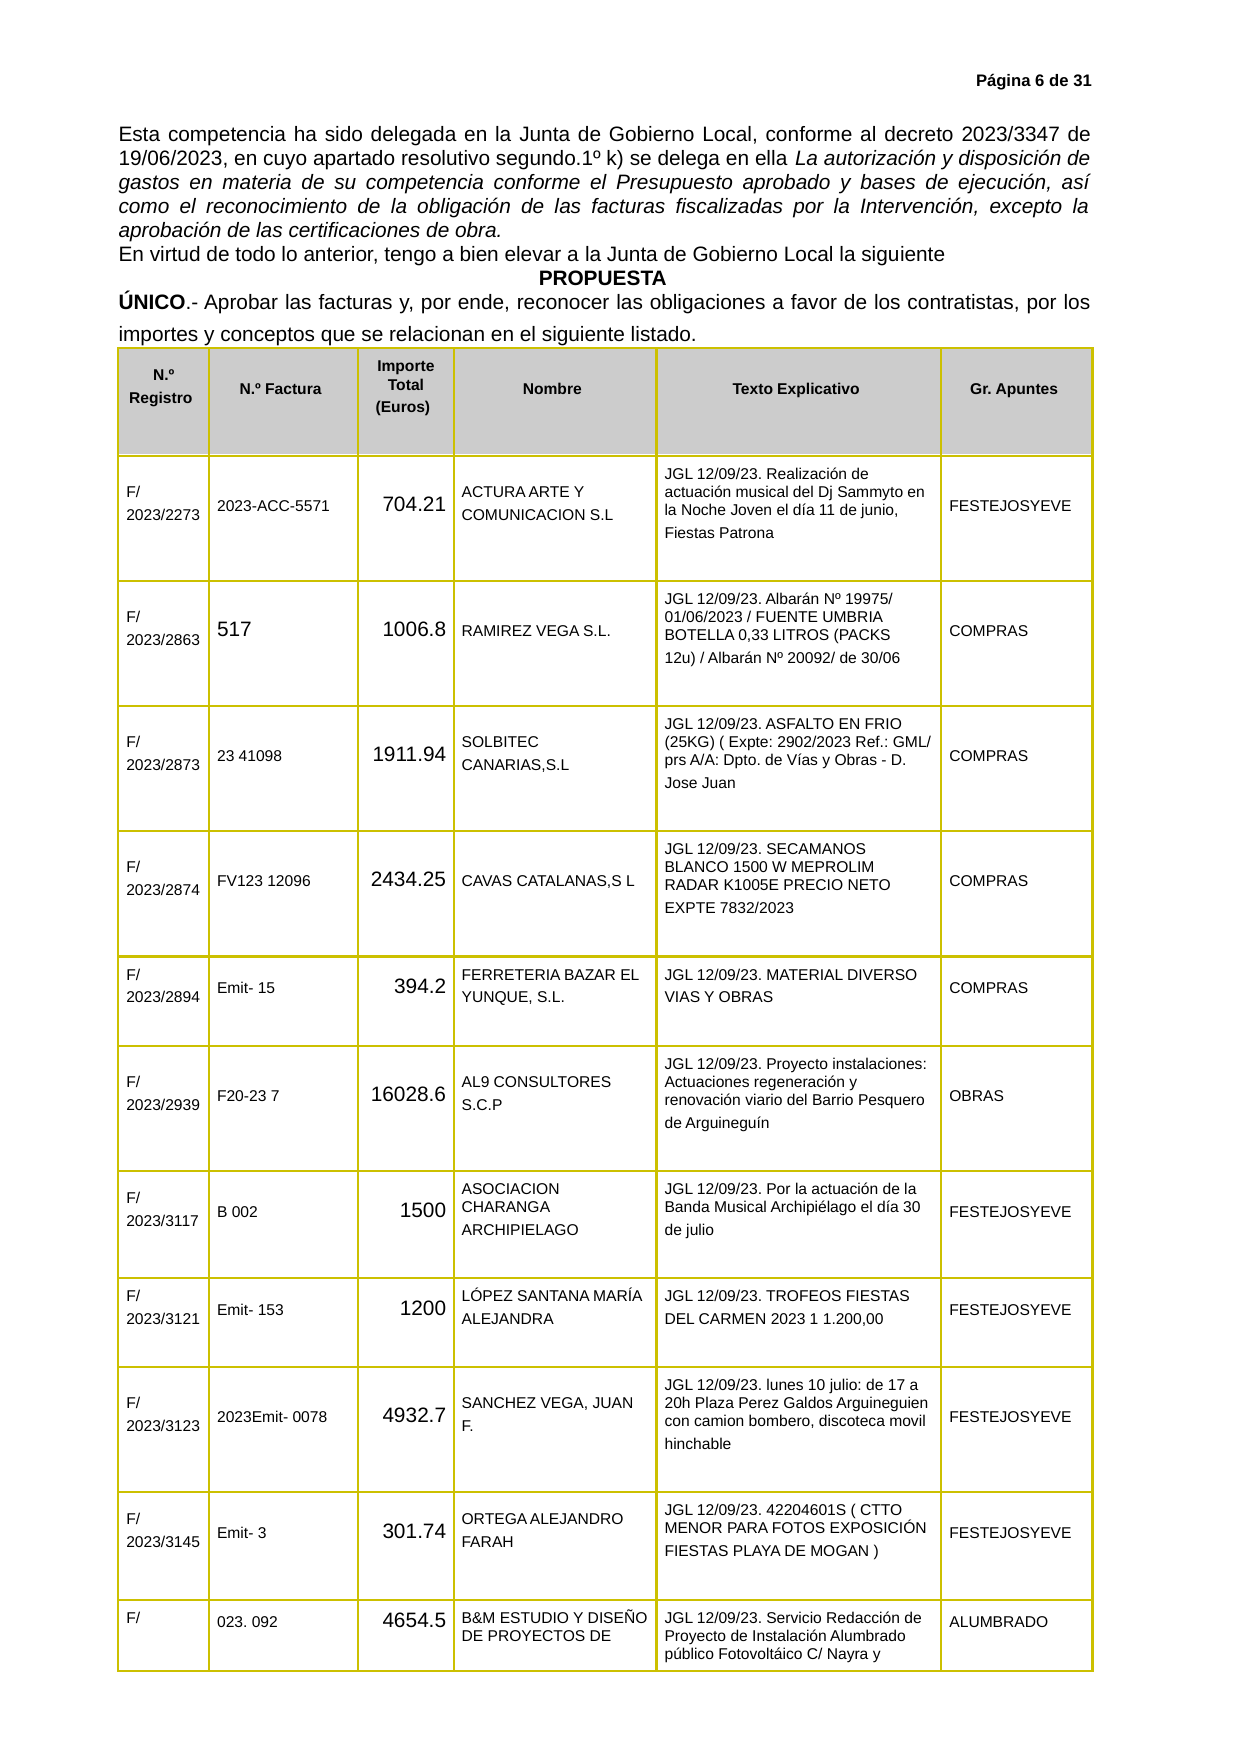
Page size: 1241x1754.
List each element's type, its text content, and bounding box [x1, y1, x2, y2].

table_cell COMPRAS [942, 958, 1091, 1044]
table_header N.º Factura [210, 349, 357, 454]
table_cell FERRETERIA BAZAR EL YUNQUE, S.L. [455, 958, 655, 1044]
table_cell Emit- 3 [210, 1493, 357, 1598]
table_cell FESTEJOSYEVE [942, 1279, 1091, 1366]
table_cell JGL 12/09/23. Realización de actuación musical del Dj Sammyto en la Noche Joven el día 11 de junio, Fiestas Patrona [658, 457, 940, 580]
table_cell 023. 092 [210, 1601, 357, 1670]
table_cell F/2023/3117 [119, 1172, 208, 1277]
table_header Nombre [455, 349, 655, 454]
table_header Importe Total (Euros) [359, 349, 453, 454]
table_cell JGL 12/09/23. SECAMANOS BLANCO 1500 W MEPROLIM RADAR K1005E PRECIO NETO EXPTE 7832/2023 [658, 832, 940, 955]
table_header Texto Explicativo [658, 349, 940, 454]
table_cell JGL 12/09/23. TROFEOS FIESTAS DEL CARMEN 2023 1 1.200,00 [658, 1279, 940, 1366]
table_cell 4654,5 [359, 1601, 453, 1670]
table_header Gr. Apuntes [942, 349, 1091, 454]
table_cell JGL 12/09/23. Por la actuación de la Banda Musical Archipiélago el día 30 de julio [658, 1172, 940, 1277]
table_cell 517 [210, 582, 357, 705]
table_cell JGL 12/09/23. Albarán Nº 19975/ 01/06/2023 / FUENTE UMBRIA BOTELLA 0,33 LITROS (PACKS 12u) / Albarán Nº 20092/ de 30/06 [658, 582, 940, 705]
table_cell F/2023/3123 [119, 1368, 208, 1491]
table_cell ACTURA ARTE Y COMUNICACION S.L [455, 457, 655, 580]
table_cell 301,74 [359, 1493, 453, 1598]
table_cell 2023Emit- 0078 [210, 1368, 357, 1491]
text Esta competencia ha sido delegada en la Junta de Gobierno Local, conforme al decreto 2023/3347 de 19/06/2023, en cuyo apartado resolutivo segundo.1º k) se delega en ella La autorización y disposición de gastos en materia de su competencia conforme el Presupuesto aprobado y bases de ejecución, así como el reconocimiento de la obligación de las facturas fiscalizadas por la Intervención, excepto la aprobación de las certificaciones de obra. [118, 122, 1092, 242]
text En virtud de todo lo anterior, tengo a bien elevar a la Junta de Gobierno Local la siguiente [118, 242, 1092, 266]
table_cell F/2023/2863 [119, 582, 208, 705]
table_cell FESTEJOSYEVE [942, 457, 1091, 580]
table_cell 2023-ACC-5571 [210, 457, 357, 580]
table_cell AL9 CONSULTORES S.C.P [455, 1047, 655, 1170]
table_cell 1911,94 [359, 707, 453, 830]
table_cell F/2023/2874 [119, 832, 208, 955]
table_cell RAMIREZ VEGA S.L. [455, 582, 655, 705]
table_cell COMPRAS [942, 707, 1091, 830]
table_cell JGL 12/09/23. MATERIAL DIVERSO VIAS Y OBRAS [658, 958, 940, 1044]
table_cell FESTEJOSYEVE [942, 1172, 1091, 1277]
table_cell JGL 12/09/23. Proyecto instalaciones: Actuaciones regeneración y renovación viario del Barrio Pesquero de Arguineguín [658, 1047, 940, 1170]
table_cell ASOCIACION CHARANGA ARCHIPIELAGO [455, 1172, 655, 1277]
table_cell B 002 [210, 1172, 357, 1277]
table_cell F/2023/2939 [119, 1047, 208, 1170]
table_cell 23 41098 [210, 707, 357, 830]
table_cell Emit- 153 [210, 1279, 357, 1366]
table_cell OBRAS [942, 1047, 1091, 1170]
table_cell ALUMBRADO [942, 1601, 1091, 1670]
table_cell JGL 12/09/23. ASFALTO EN FRIO (25KG) ( Expte: 2902/2023 Ref.: GML/ prs A/A: Dpto. de Vías y Obras - D. Jose Juan [658, 707, 940, 830]
table_cell F/2023/2873 [119, 707, 208, 830]
text ÚNICO.- Aprobar las facturas y, por ende, reconocer las obligaciones a favor de los contratistas, por los importes y conceptos que se relacionan en el siguiente listado. [118, 290, 1092, 347]
table_cell COMPRAS [942, 832, 1091, 955]
table_cell 16028,6 [359, 1047, 453, 1170]
table_cell Emit- 15 [210, 958, 357, 1044]
table_cell ORTEGA ALEJANDRO FARAH [455, 1493, 655, 1598]
table_cell COMPRAS [942, 582, 1091, 705]
table_cell 2434,25 [359, 832, 453, 955]
table_cell FESTEJOSYEVE [942, 1368, 1091, 1491]
table_cell JGL 12/09/23. lunes 10 julio: de 17 a 20h Plaza Perez Galdos Arguineguien con camion bombero, discoteca movil hinchable [658, 1368, 940, 1491]
text PROPUESTA [118, 266, 1092, 290]
table_cell F/2023/3121 [119, 1279, 208, 1366]
table_cell 4932,7 [359, 1368, 453, 1491]
table_cell 1200 [359, 1279, 453, 1366]
table_cell LÓPEZ SANTANA MARÍA ALEJANDRA [455, 1279, 655, 1366]
table_cell SOLBITEC CANARIAS,S.L [455, 707, 655, 830]
table_cell JGL 12/09/23. Servicio Redacción de Proyecto de Instalación Alumbrado público Fotovoltáico C/ Nayra y [658, 1601, 940, 1670]
table_cell F/ [119, 1601, 208, 1670]
table_cell F/2023/2273 [119, 457, 208, 580]
table_header N.º Registro [119, 349, 208, 454]
table_cell F/2023/3145 [119, 1493, 208, 1598]
table_cell 704,21 [359, 457, 453, 580]
table_cell F20-23 7 [210, 1047, 357, 1170]
table_cell CAVAS CATALANAS,S L [455, 832, 655, 955]
table_cell 1500 [359, 1172, 453, 1277]
table_cell JGL 12/09/23. 42204601S ( CTTO MENOR PARA FOTOS EXPOSICIÓN FIESTAS PLAYA DE MOGAN ) [658, 1493, 940, 1598]
table_cell 394,2 [359, 958, 453, 1044]
table_cell B&M ESTUDIO Y DISEÑO DE PROYECTOS DE [455, 1601, 655, 1670]
table_cell FESTEJOSYEVE [942, 1493, 1091, 1598]
table_cell F/2023/2894 [119, 958, 208, 1044]
table_cell 1006,8 [359, 582, 453, 705]
table_cell SANCHEZ VEGA, JUAN F. [455, 1368, 655, 1491]
table_cell FV123 12096 [210, 832, 357, 955]
